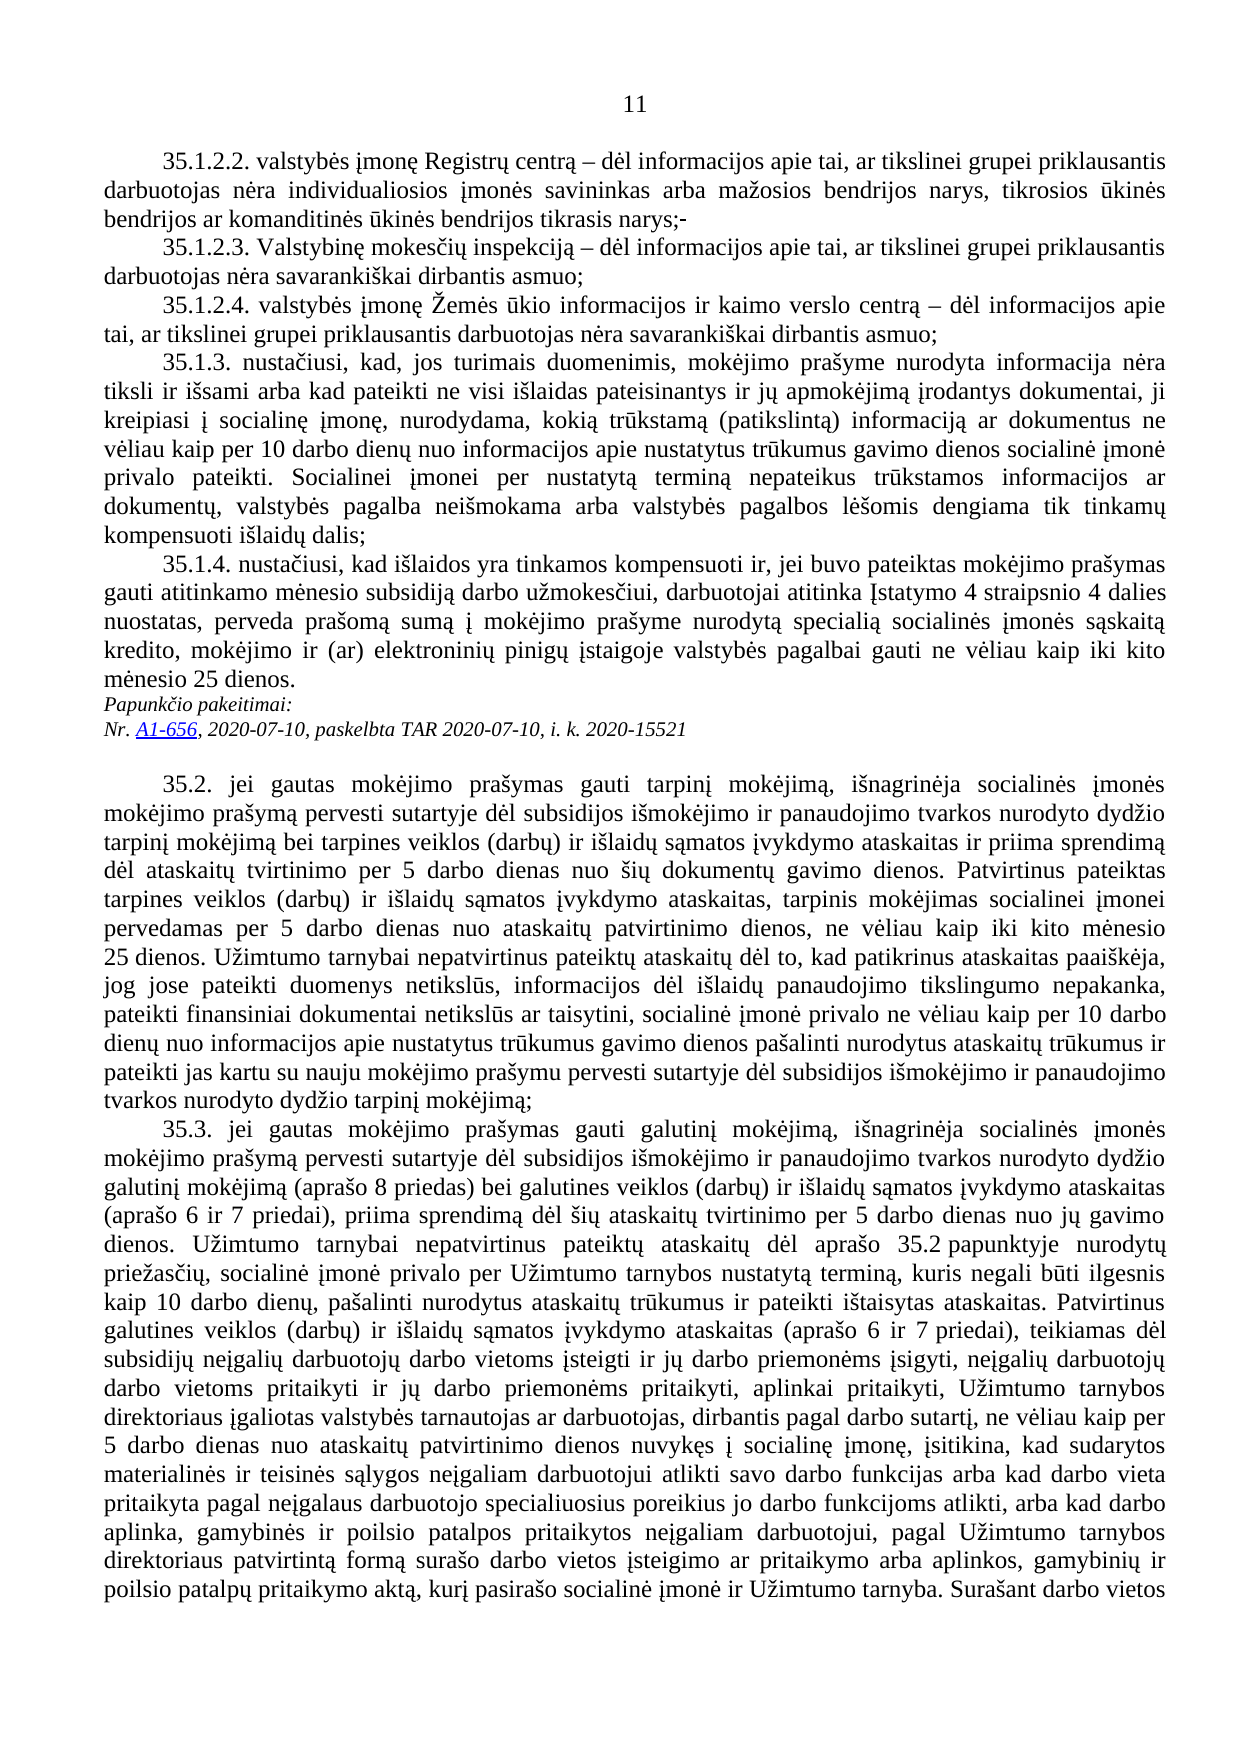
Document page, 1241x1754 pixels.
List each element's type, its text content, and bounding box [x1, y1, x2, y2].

text Nr. A1-656, 2020-07-10, paskelbta TAR 2020-07-10, i. k. 2020-15521 [103, 716, 1167, 741]
text 35.1.2.2. valstybės įmonę Registrų centrą – dėl informacijos apie tai, ar tikslinei grupei priklausantis darbuotojas nėra individualiosios įmonės savininkas arba mažosios bendrijos narys, tikrosios ūkinės bendrijos ar komanditinės ūkinės bendrijos tikrasis narys; [103, 146, 1167, 232]
text 35.1.2.4. valstybės įmonę Žemės ūkio informacijos ir kaimo verslo centrą – dėl informacijos apie tai, ar tikslinei grupei priklausantis darbuotojas nėra savarankiškai dirbantis asmuo; [103, 290, 1167, 347]
text 35.1.2.3. Valstybinę mokesčių inspekciją – dėl informacijos apie tai, ar tikslinei grupei priklausantis darbuotojas nėra savarankiškai dirbantis asmuo; [103, 232, 1167, 290]
text 35.3. jei gautas mokėjimo prašymas gauti galutinį mokėjimą, išnagrinėja socialinės įmonės mokėjimo prašymą pervesti sutartyje dėl subsidijos išmokėjimo ir panaudojimo tvarkos nurodyto dydžio galutinį mokėjimą (aprašo 8 priedas) bei galutines veiklos (darbų) ir išlaidų sąmatos įvykdymo ataskaitas (aprašo 6 ir 7 priedai), priima sprendimą dėl šių ataskaitų tvirtinimo per 5 darbo dienas nuo jų gavimo dienos. Užimtumo tarnybai nepatvirtinus pateiktų ataskaitų dėl aprašo 35.2 papunktyje nurodytų priežasčių, socialinė įmonė privalo per Užimtumo tarnybos nustatytą terminą, kuris negali būti ilgesnis kaip 10 darbo dienų, pašalinti nurodytus ataskaitų trūkumus ir pateikti ištaisytas ataskaitas. Patvirtinus galutines veiklos (darbų) ir išlaidų sąmatos įvykdymo ataskaitas (aprašo 6 ir 7 priedai), teikiamas dėl subsidijų neįgalių darbuotojų darbo vietoms įsteigti ir jų darbo priemonėms įsigyti, neįgalių darbuotojų darbo vietoms pritaikyti ir jų darbo priemonėms pritaikyti, aplinkai pritaikyti, Užimtumo tarnybos direktoriaus įgaliotas valstybės tarnautojas ar darbuotojas, dirbantis pagal darbo sutartį, ne vėliau kaip per 5 darbo dienas nuo ataskaitų patvirtinimo dienos nuvykęs į socialinę įmonę, įsitikina, kad sudarytos materialinės ir teisinės sąlygos neįgaliam darbuotojui atlikti savo darbo funkcijas arba kad darbo vieta pritaikyta pagal neįgalaus darbuotojo specialiuosius poreikius jo darbo funkcijoms atlikti, arba kad darbo aplinka, gamybinės ir poilsio patalpos pritaikytos neįgaliam darbuotojui, pagal Užimtumo tarnybos direktoriaus patvirtintą formą surašo darbo vietos įsteigimo ar pritaikymo arba aplinkos, gamybinių ir poilsio patalpų pritaikymo aktą, kurį pasirašo socialinė įmonė ir Užimtumo tarnyba. Surašant darbo vietos [103, 1114, 1167, 1603]
text 35.1.3. nustačiusi, kad, jos turimais duomenimis, mokėjimo prašyme nurodyta informacija nėra tiksli ir išsami arba kad pateikti ne visi išlaidas pateisinantys ir jų apmokėjimą įrodantys dokumentai, ji kreipiasi į socialinę įmonę, nurodydama, kokią trūkstamą (patikslintą) informaciją ar dokumentus ne vėliau kaip per 10 darbo dienų nuo informacijos apie nustatytus trūkumus gavimo dienos socialinė įmonė privalo pateikti. Socialinei įmonei per nustatytą terminą nepateikus trūkstamos informacijos ar dokumentų, valstybės pagalba neišmokama arba valstybės pagalbos lėšomis dengiama tik tinkamų kompensuoti išlaidų dalis; [103, 347, 1167, 549]
text 35.2. jei gautas mokėjimo prašymas gauti tarpinį mokėjimą, išnagrinėja socialinės įmonės mokėjimo prašymą pervesti sutartyje dėl subsidijos išmokėjimo ir panaudojimo tvarkos nurodyto dydžio tarpinį mokėjimą bei tarpines veiklos (darbų) ir išlaidų sąmatos įvykdymo ataskaitas ir priima sprendimą dėl ataskaitų tvirtinimo per 5 darbo dienas nuo šių dokumentų gavimo dienos. Patvirtinus pateiktas tarpines veiklos (darbų) ir išlaidų sąmatos įvykdymo ataskaitas, tarpinis mokėjimas socialinei įmonei pervedamas per 5 darbo dienas nuo ataskaitų patvirtinimo dienos, ne vėliau kaip iki kito mėnesio 25 dienos. Užimtumo tarnybai nepatvirtinus pateiktų ataskaitų dėl to, kad patikrinus ataskaitas paaiškėja, jog jose pateikti duomenys netikslūs, informacijos dėl išlaidų panaudojimo tikslingumo nepakanka, pateikti finansiniai dokumentai netikslūs ar taisytini, socialinė įmonė privalo ne vėliau kaip per 10 darbo dienų nuo informacijos apie nustatytus trūkumus gavimo dienos pašalinti nurodytus ataskaitų trūkumus ir pateikti jas kartu su nauju mokėjimo prašymu pervesti sutartyje dėl subsidijos išmokėjimo ir panaudojimo tvarkos nurodyto dydžio tarpinį mokėjimą; [103, 769, 1167, 1114]
text Papunkčio pakeitimai: [103, 692, 1167, 716]
text 35.1.4. nustačiusi, kad išlaidos yra tinkamos kompensuoti ir, jei buvo pateiktas mokėjimo prašymas gauti atitinkamo mėnesio subsidiją darbo užmokesčiui, darbuotojai atitinka Įstatymo 4 straipsnio 4 dalies nuostatas, perveda prašomą sumą į mokėjimo prašyme nurodytą specialią socialinės įmonės sąskaitą kredito, mokėjimo ir (ar) elektroninių pinigų įstaigoje valstybės pagalbai gauti ne vėliau kaip iki kito mėnesio 25 dienos. [103, 549, 1167, 692]
